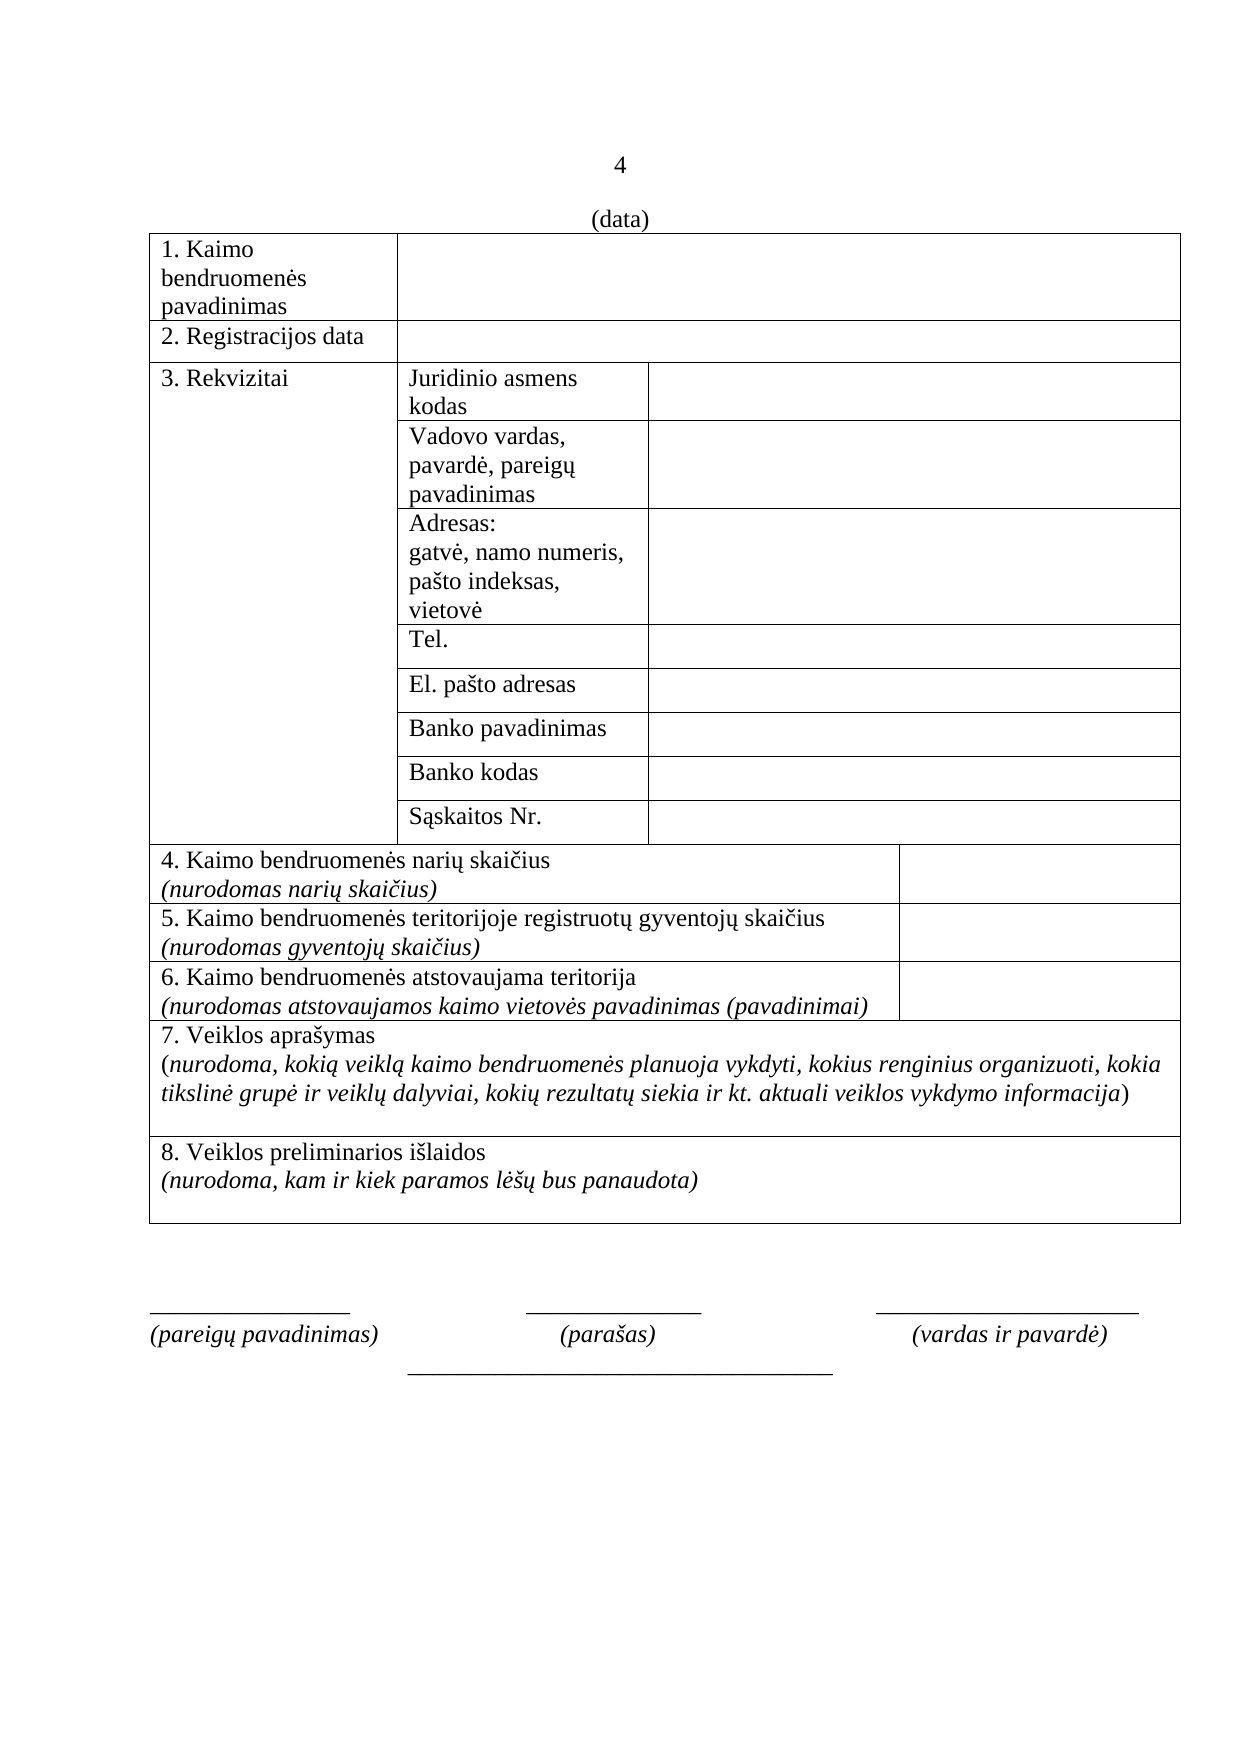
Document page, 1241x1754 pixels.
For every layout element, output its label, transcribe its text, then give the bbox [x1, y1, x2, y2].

table_cell [649, 713, 1180, 756]
table_cell Sąskaitos Nr. [398, 801, 648, 844]
table_cell [649, 625, 1180, 668]
table_cell [398, 321, 1180, 362]
table_cell 8. Veiklos preliminarios išlaidos (nurodoma, kam ir kiek paramos lėšų bus panaudota) [150, 1137, 1180, 1223]
table_cell [649, 421, 1180, 507]
text __________________________________ [150, 1349, 1090, 1378]
table_cell [649, 801, 1180, 844]
table_cell 5. Kaimo bendruomenės teritorijoje registruotų gyventojų skaičius (nurodomas gyventojų skaičius) [150, 904, 899, 961]
table_cell 7. Veiklos aprašymas (nurodoma, kokią veiklą kaimo bendruomenės planuoja vykdyti, kokius renginius organizuoti, kokia tikslinė grupė ir veiklų dalyviai, kokių rezultatų siekia ir kt. aktuali veiklos vykdymo informacija) [150, 1021, 1180, 1136]
text (pareigų pavadinimas) (parašas) (vardas ir pavardė) [150, 1318, 1240, 1349]
table_cell [900, 845, 1180, 902]
table_cell Juridinio asmens kodas [398, 363, 648, 420]
text (data) [150, 204, 1090, 233]
table_cell Banko kodas [398, 757, 648, 800]
table_cell Tel. [398, 625, 648, 668]
table_cell 6. Kaimo bendruomenės atstovaujama teritorija (nurodomas atstovaujamos kaimo vietovės pavadinimas (pavadinimai) [150, 962, 899, 1019]
table_cell El. pašto adresas [398, 669, 648, 712]
table_cell [649, 669, 1180, 712]
table_cell Adresas: gatvė, namo numeris, pašto indeksas, vietovė [398, 509, 648, 623]
table_cell Vadovo vardas, pavardė, pareigų pavadinimas [398, 421, 648, 507]
table_cell 4. Kaimo bendruomenės narių skaičius (nurodomas narių skaičius) [150, 845, 899, 902]
table_cell [649, 509, 1180, 623]
table_cell [649, 363, 1180, 420]
table_cell 3. Rekvizitai [150, 363, 397, 844]
table_cell 2. Registracijos data [150, 321, 397, 362]
table_cell [649, 757, 1180, 800]
text ________________ ______________ _____________________ [150, 1286, 1240, 1318]
table_header 1. Kaimo bendruomenės pavadinimas [150, 234, 397, 320]
table_cell [900, 904, 1180, 961]
table_cell Banko pavadinimas [398, 713, 648, 756]
table_header [398, 234, 1180, 320]
table_cell [900, 962, 1180, 1019]
